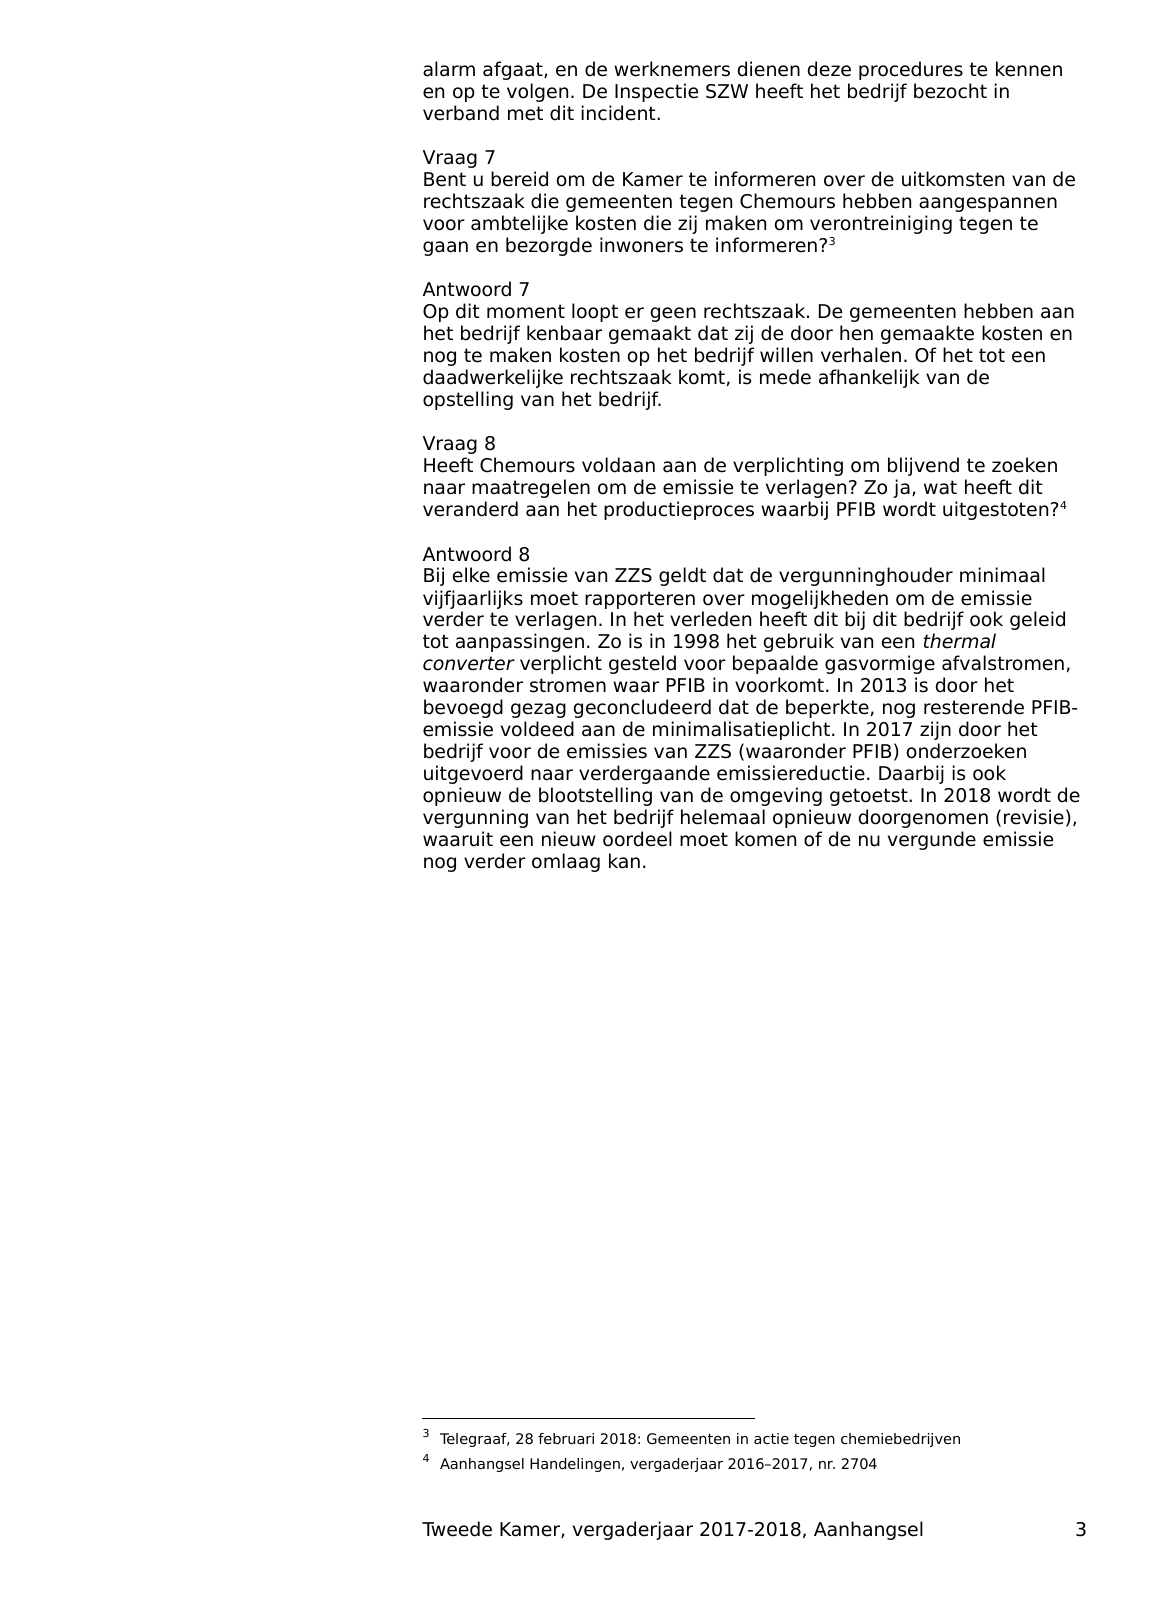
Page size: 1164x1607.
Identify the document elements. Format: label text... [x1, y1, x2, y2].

text Telegraaf, 28 februari 2018: Gemeenten in actie tegen chemiebedrijven [422, 1427, 1087, 1449]
text Aanhangsel Handelingen, vergaderjaar 2016–2017, nr. 2704 [422, 1452, 1087, 1474]
text Heeft Chemours voldaan aan de verplichting om blijvend te zoeken naar maatregelen om de emissie te verlagen? Zo ja, wat heeft dit veranderd aan het productieproces waarbij PFIB wordt uitgestoten? [422, 455, 1087, 521]
text alarm afgaat, en de werknemers dienen deze procedures te kennen en op te volgen. De Inspectie SZW heeft het bedrijf bezocht in verband met dit incident. [422, 59, 1087, 125]
text Bij elke emissie van ZZS geldt dat de vergunninghouder minimaal vijfjaarlijks moet rapporteren over mogelijkheden om de emissie verder te verlagen. In het verleden heeft dit bij dit bedrijf ook geleid tot aanpassingen. Zo is in 1998 het gebruik van een thermal converter verplicht gesteld voor bepaalde gasvormige afvalstromen, waaronder stromen waar PFIB in voorkomt. In 2013 is door het bevoegd gezag geconcludeerd dat de beperkte, nog resterende PFIB-emissie voldeed aan de minimalisatieplicht. In 2017 zijn door het bedrijf voor de emissies van ZZS (waaronder PFIB) onderzoeken uitgevoerd naar verdergaande emissiereductie. Daarbij is ook opnieuw de blootstelling van de omgeving getoetst. In 2018 wordt de vergunning van het bedrijf helemaal opnieuw doorgenomen (revisie), waaruit een nieuw oordeel moet komen of de nu vergunde emissie nog verder omlaag kan. [422, 565, 1087, 873]
text Antwoord 7 [422, 279, 1087, 301]
text Antwoord 8 [422, 543, 1087, 565]
text Vraag 8 [422, 433, 1087, 455]
text Vraag 7 [422, 147, 1087, 169]
text Bent u bereid om de Kamer te informeren over de uitkomsten van de rechtszaak die gemeenten tegen Chemours hebben aangespannen voor ambtelijke kosten die zij maken om verontreiniging tegen te gaan en bezorgde inwoners te informeren? [422, 169, 1087, 257]
text Op dit moment loopt er geen rechtszaak. De gemeenten hebben aan het bedrijf kenbaar gemaakt dat zij de door hen gemaakte kosten en nog te maken kosten op het bedrijf willen verhalen. Of het tot een daadwerkelijke rechtszaak komt, is mede afhankelijk van de opstelling van het bedrijf. [422, 301, 1087, 411]
